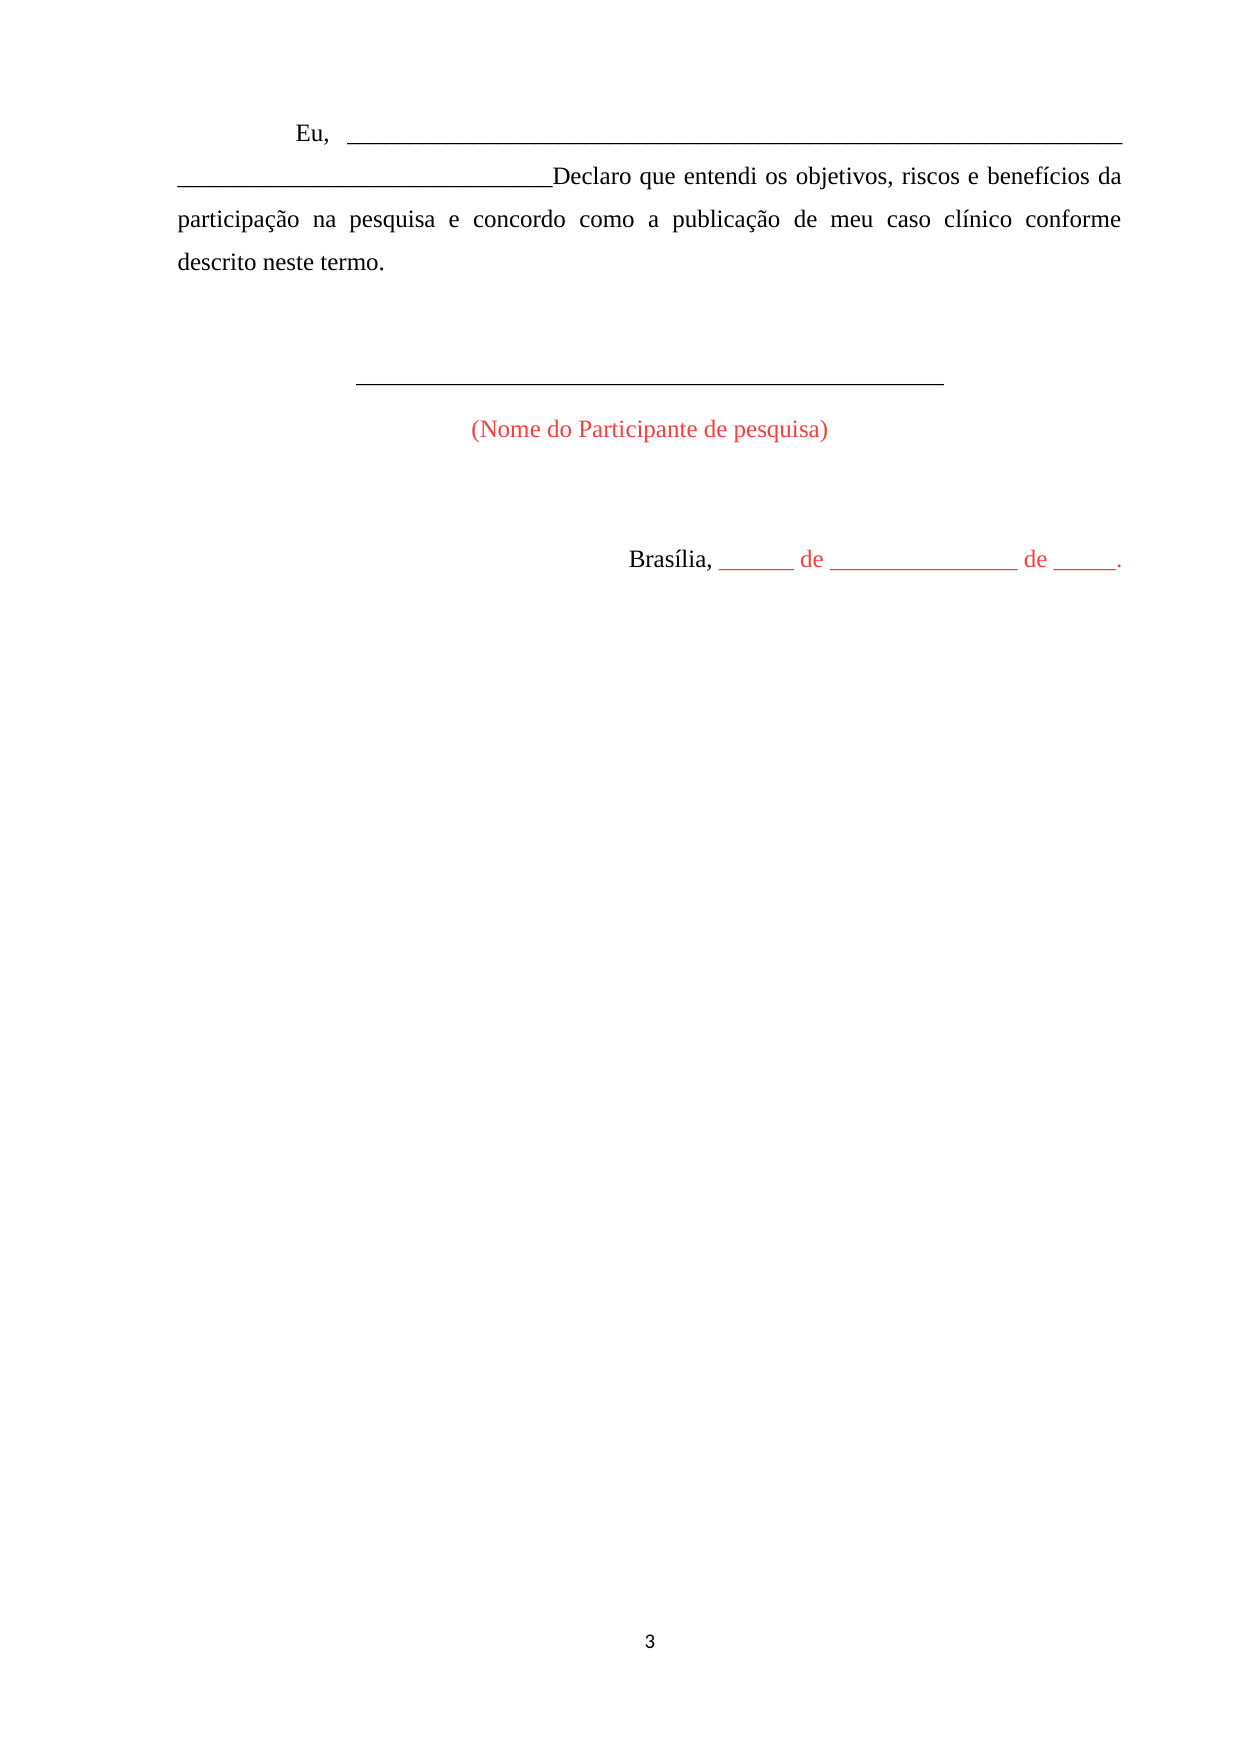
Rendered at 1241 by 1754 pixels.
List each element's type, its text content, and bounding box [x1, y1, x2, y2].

text (Nome do Participante de pesquisa) [177, 414, 1122, 443]
text _______________________________________________ [177, 359, 1122, 387]
text Eu, ______________________________________________________________ ______________________________Declaro que entendi os objetivos, riscos e benefícios da participação na pesquisa e concordo como a publicação de meu caso clínico conforme descrito neste termo. [177, 118, 1122, 276]
text Brasília, ______ de _______________ de _____. [177, 544, 1122, 572]
